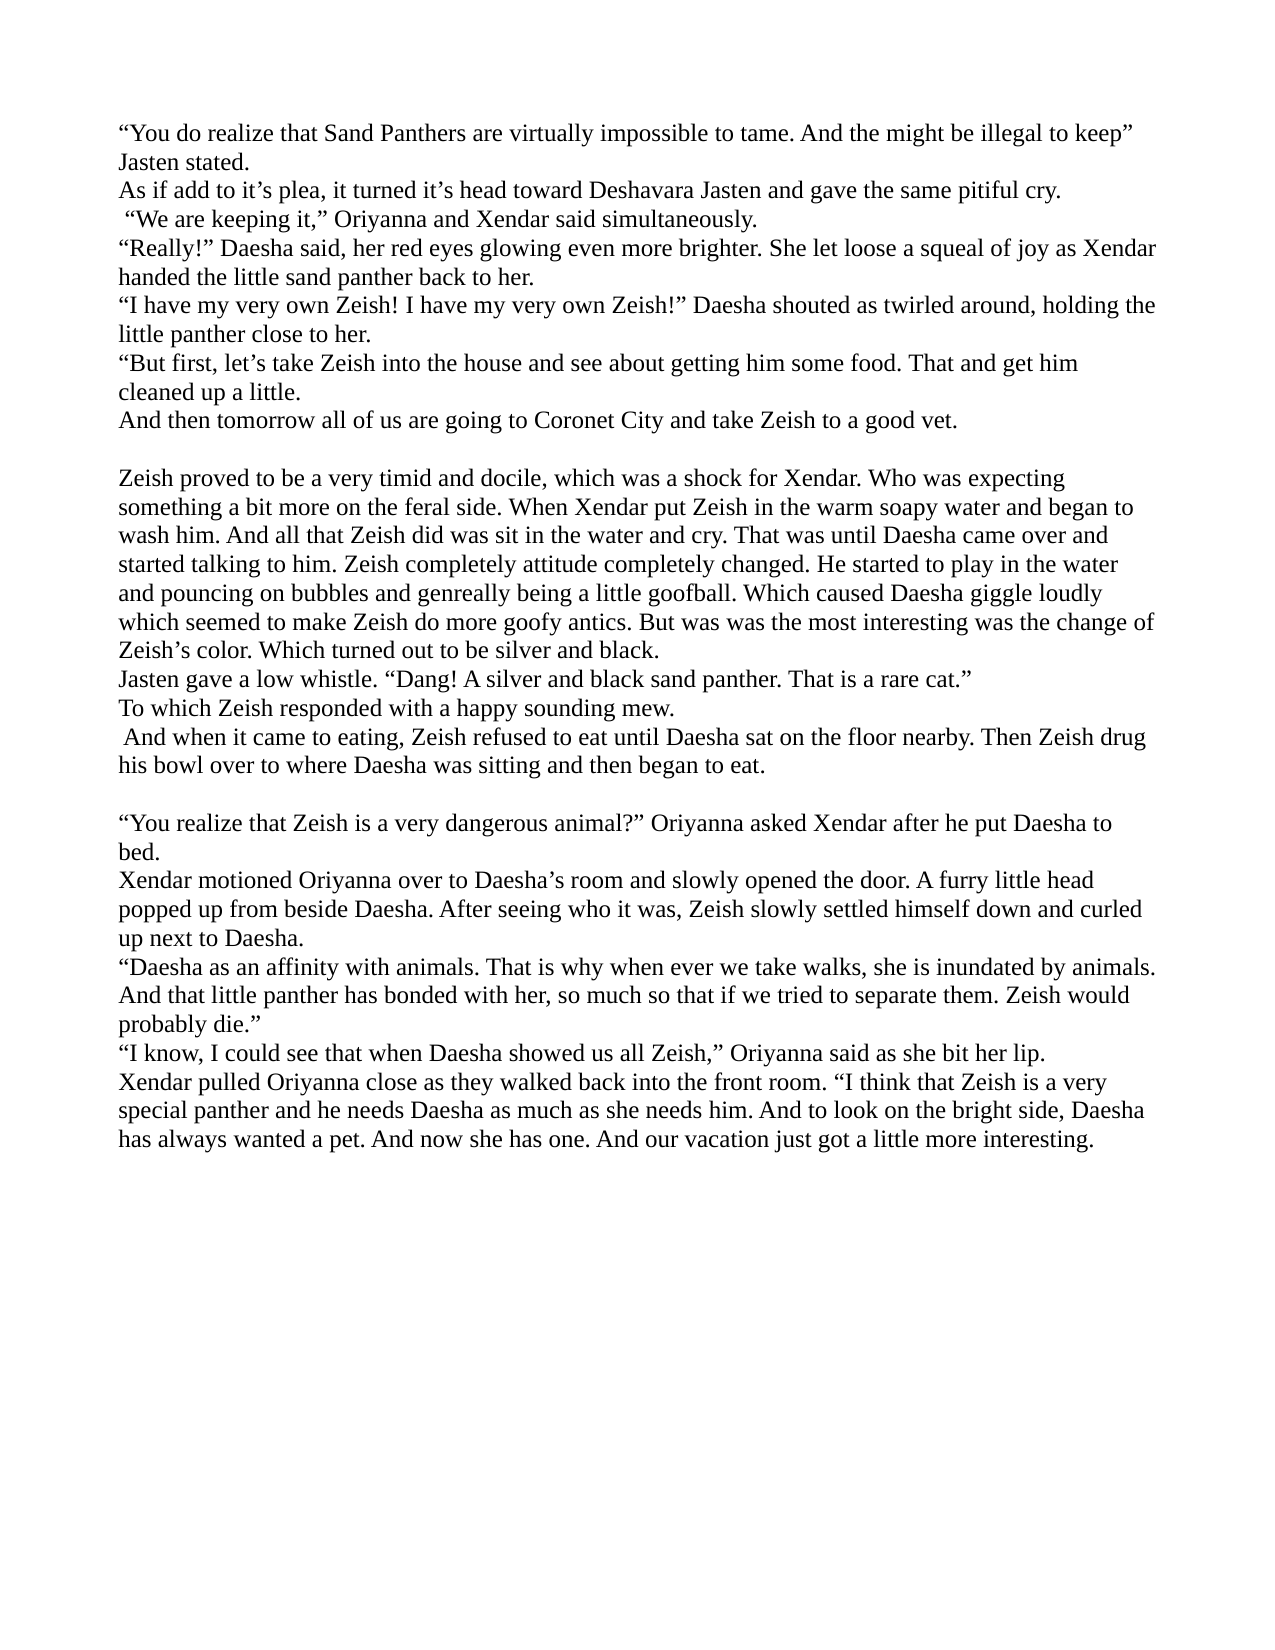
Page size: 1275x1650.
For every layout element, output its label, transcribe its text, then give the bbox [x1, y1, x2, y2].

text “Daesha as an affinity with animals. That is why when ever we take walks, she is inundated by animals. And that little panther has bonded with her, so much so that if we tried to separate them. Zeish would probably die.” [118, 952, 1157, 1038]
text To which Zeish responded with a happy sounding mew. [118, 693, 1157, 722]
text Xendar motioned Oriyanna over to Daesha’s room and slowly opened the door. A furry little head popped up from beside Daesha. After seeing who it was, Zeish slowly settled himself down and curled up next to Daesha. [118, 866, 1157, 952]
text Jasten gave a low whistle. “Dang! A silver and black sand panther. That is a rare cat.” [118, 664, 1157, 693]
text “Really!” Daesha said, her red eyes glowing even more brighter. She let loose a squeal of joy as Xendar handed the little sand panther back to her. [118, 233, 1157, 291]
text “You realize that Zeish is a very dangerous animal?” Oriyanna asked Xendar after he put Daesha to bed. [118, 808, 1157, 866]
text “I have my very own Zeish! I have my very own Zeish!” Daesha shouted as twirled around, holding the little panther close to her. [118, 291, 1157, 348]
text As if add to it’s plea, it turned it’s head toward Deshavara Jasten and gave the same pitiful cry. [118, 176, 1157, 204]
text “But first, let’s take Zeish into the house and see about getting him some food. That and get him cleaned up a little. [118, 348, 1157, 406]
text “I know, I could see that when Daesha showed us all Zeish,” Oriyanna said as she bit her lip. [118, 1038, 1157, 1067]
text Xendar pulled Oriyanna close as they walked back into the front room. “I think that Zeish is a very special panther and he needs Daesha as much as she needs him. And to look on the bright side, Daesha has always wanted a pet. And now she has one. And our vacation just got a little more interesting. [118, 1067, 1157, 1182]
text And then tomorrow all of us are going to Coronet City and take Zeish to a good vet. [118, 406, 1157, 434]
text “We are keeping it,” Oriyanna and Xendar said simultaneously. [118, 204, 1157, 233]
text “You do realize that Sand Panthers are virtually impossible to tame. And the might be illegal to keep” Jasten stated. [118, 118, 1157, 176]
text And when it came to eating, Zeish refused to eat until Daesha sat on the floor nearby. Then Zeish drug his bowl over to where Daesha was sitting and then began to eat. [118, 722, 1157, 779]
text Zeish proved to be a very timid and docile, which was a shock for Xendar. Who was expecting something a bit more on the feral side. When Xendar put Zeish in the warm soapy water and began to wash him. And all that Zeish did was sit in the water and cry. That was until Daesha came over and started talking to him. Zeish completely attitude completely changed. He started to play in the water and pouncing on bubbles and genreally being a little goofball. Which caused Daesha giggle loudly which seemed to make Zeish do more goofy antics. But was was the most interesting was the change of Zeish’s color. Which turned out to be silver and black. [118, 463, 1157, 664]
